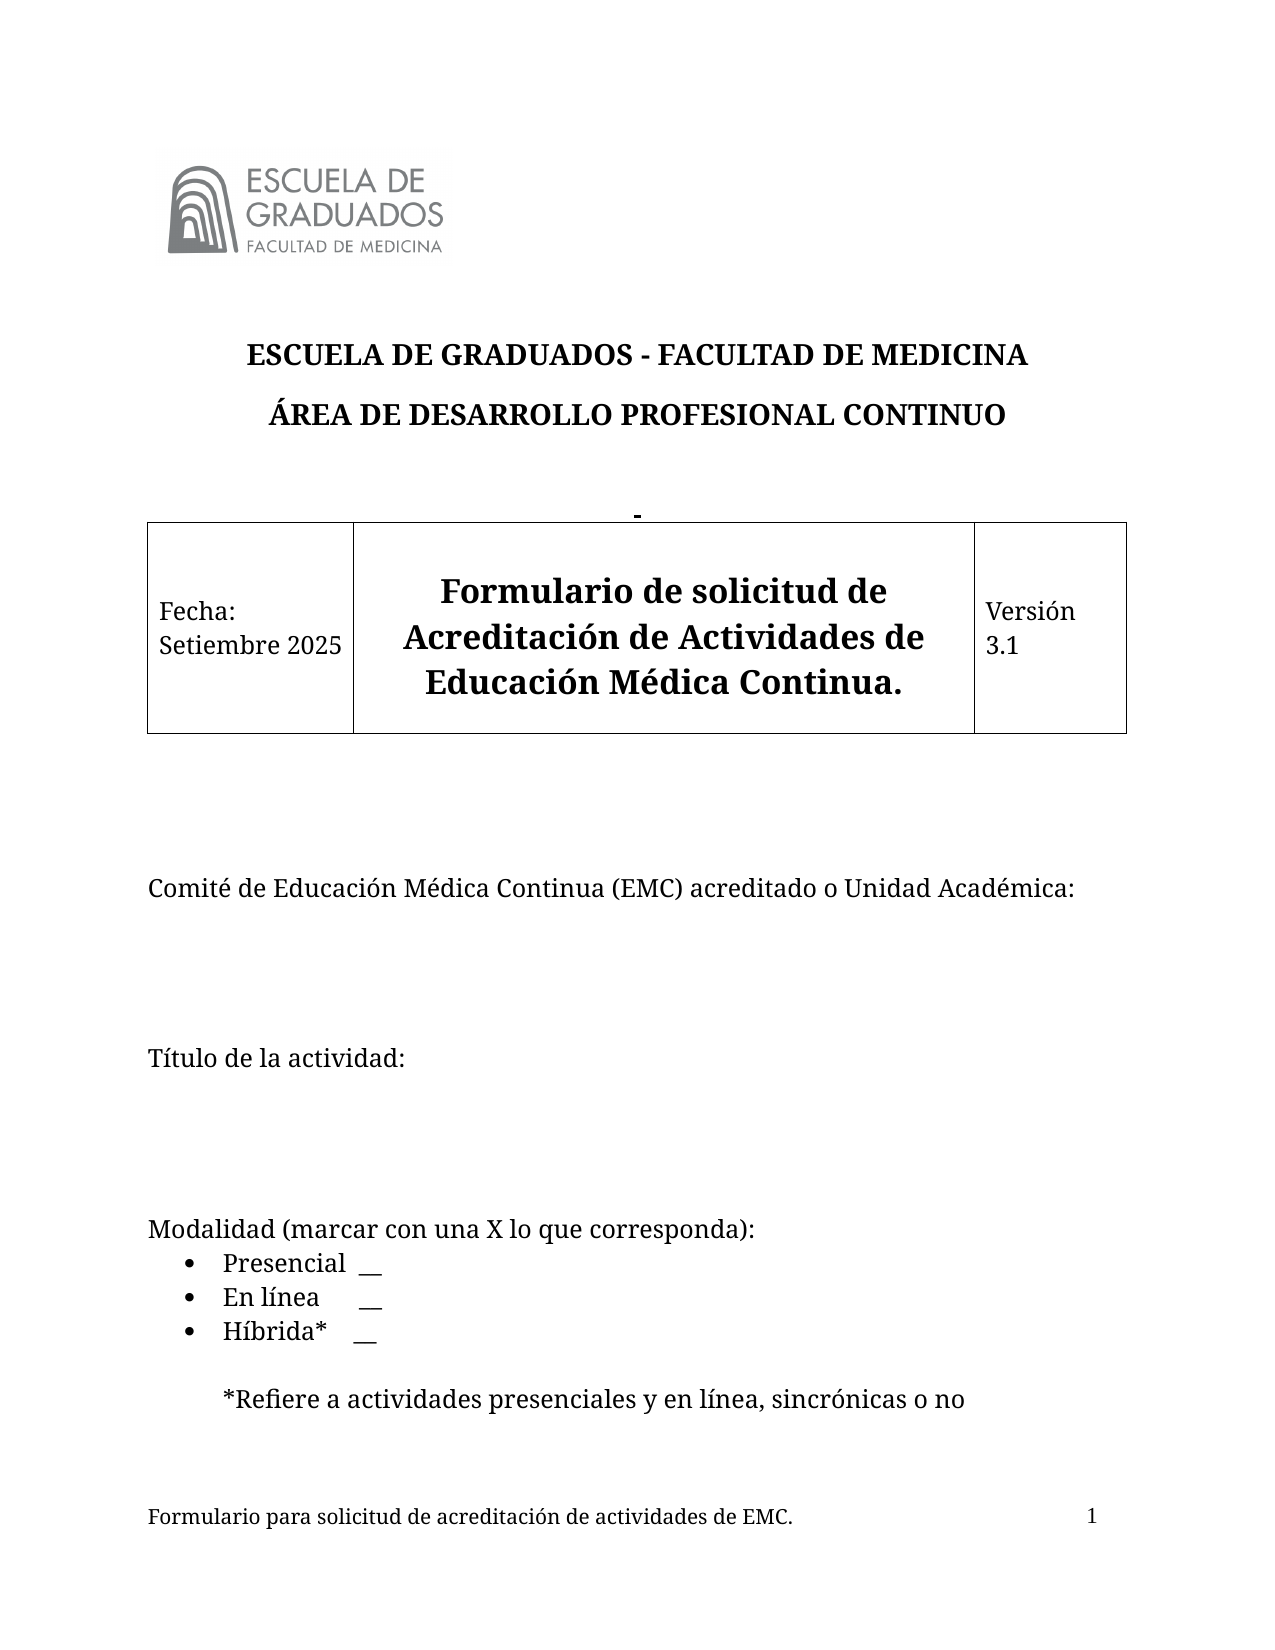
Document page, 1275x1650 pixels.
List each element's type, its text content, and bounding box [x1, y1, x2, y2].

table_header Versión 3.1 [975, 523, 1126, 733]
picture [154, 147, 453, 266]
text ÁREA DE DESARROLLO PROFESIONAL CONTINUO [148, 394, 1127, 433]
table_header Formulario de solicitud de Acreditación de Actividades de Educación Médica Continua. [354, 523, 974, 733]
text Comité de Educación Médica Continua (EMC) acreditado o Unidad Académica: [148, 871, 1127, 905]
text Modalidad (marcar con una X lo que corresponda): [148, 1211, 1127, 1245]
list En línea __ [185, 1279, 1127, 1313]
text ESCUELA DE GRADUADOS - FACULTAD DE MEDICINA [148, 334, 1127, 374]
text *Refiere a actividades presenciales y en línea, sincrónicas o no [223, 1382, 1127, 1416]
list Híbrida* __ [185, 1313, 1127, 1348]
list Presencial __ [185, 1245, 1127, 1279]
table_header Fecha: Setiembre 2025 [148, 523, 353, 733]
text Título de la actividad: [148, 1041, 1127, 1075]
